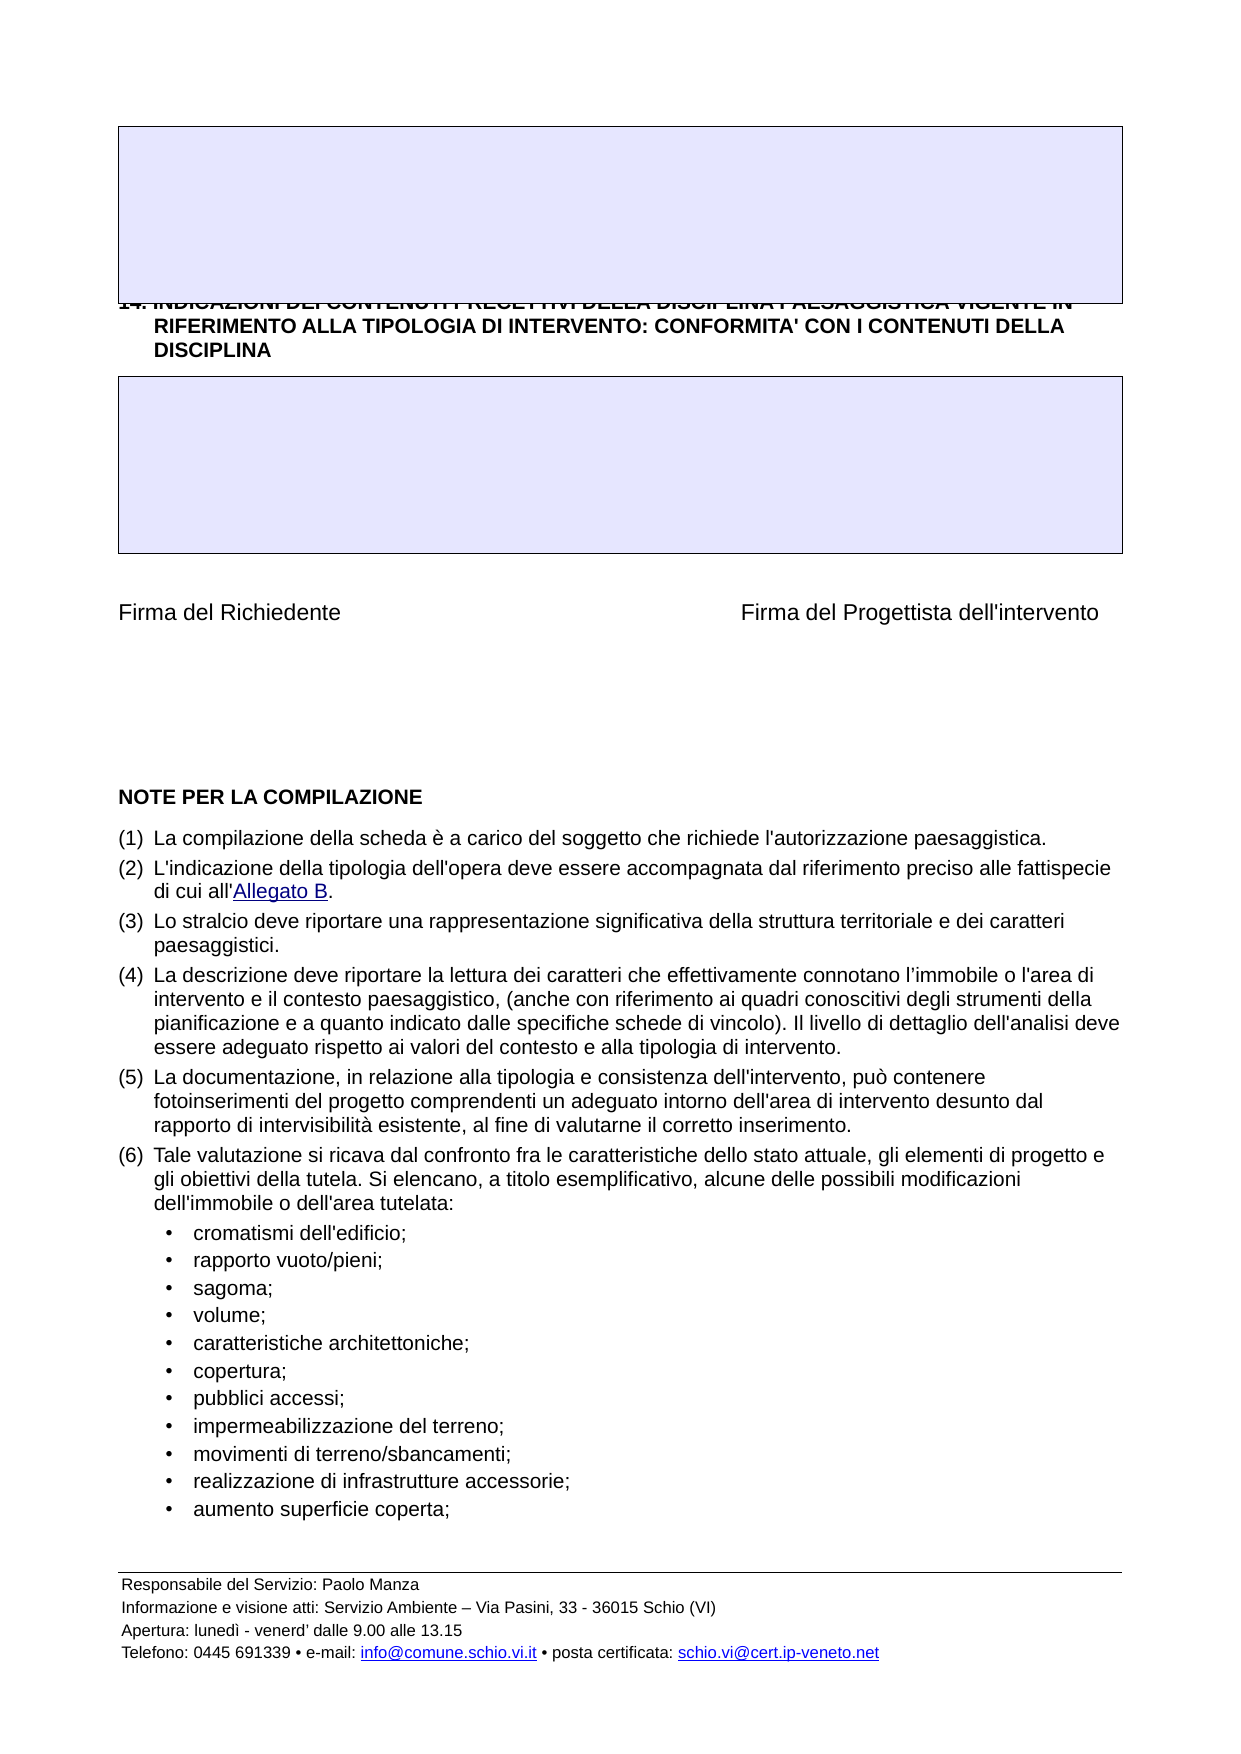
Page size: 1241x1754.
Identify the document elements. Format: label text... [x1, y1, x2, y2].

text 14. INDICAZIONI DEI CONTENUTI PRECETTIVI DELLA DISCIPLINA PAESAGGISTICA VIGENTE IN RIFERIMENTO ALLA TIPOLOGIA DI INTERVENTO: CONFORMITA' CON I CONTENUTI DELLA DISCIPLINA [118, 304, 1122, 362]
list cromatismi dell'edificio; [165, 1221, 1122, 1244]
list aumento superficie coperta; [165, 1497, 1122, 1521]
list L'indicazione della tipologia dell'opera deve essere accompagnata dal riferimento preciso alle fattispecie di cui all'Allegato B. [118, 855, 1122, 903]
list La compilazione della scheda è a carico del soggetto che richiede l'autorizzazione paesaggistica. [118, 826, 1122, 849]
list impermeabilizzazione del terreno; [165, 1414, 1122, 1438]
list movimenti di terreno/sbancamenti; [165, 1441, 1122, 1465]
list realizzazione di infrastrutture accessorie; [165, 1469, 1122, 1493]
list Lo stralcio deve riportare una rappresentazione significativa della struttura territoriale e dei caratteri paesaggistici. [118, 909, 1122, 957]
list volume; [165, 1303, 1122, 1327]
list Tale valutazione si ricava dal confronto fra le caratteristiche dello stato attuale, gli elementi di progetto e gli obiettivi della tutela. Si elencano, a titolo esemplificativo, alcune delle possibili modificazioni dell'immobile o dell'area tutelata: [118, 1143, 1122, 1214]
list pubblici accessi; [165, 1386, 1122, 1410]
list sagoma; [165, 1276, 1122, 1300]
list La documentazione, in relazione alla tipologia e consistenza dell'intervento, può contenere fotoinserimenti del progetto comprendenti un adeguato intorno dell'area di intervento desunto dal rapporto di intervisibilità esistente, al fine di valutarne il corretto inserimento. [118, 1065, 1122, 1137]
text NOTE PER LA COMPILAZIONE [118, 784, 1122, 808]
list caratteristiche architettoniche; [165, 1331, 1122, 1355]
list rapporto vuoto/pieni; [165, 1248, 1122, 1272]
list copertura; [165, 1358, 1122, 1383]
list La descrizione deve riportare la lettura dei caratteri che effettivamente connotano l’immobile o l'area di intervento e il contesto paesaggistico, (anche con riferimento ai quadri conoscitivi degli strumenti della pianificazione e a quanto indicato dalle specifiche schede di vincolo). Il livello di dettaglio dell'analisi deve essere adeguato rispetto ai valori del contesto e alla tipologia di intervento. [118, 963, 1122, 1059]
text Firma del Richiedente Firma del Progettista dell'intervento [118, 599, 1122, 626]
